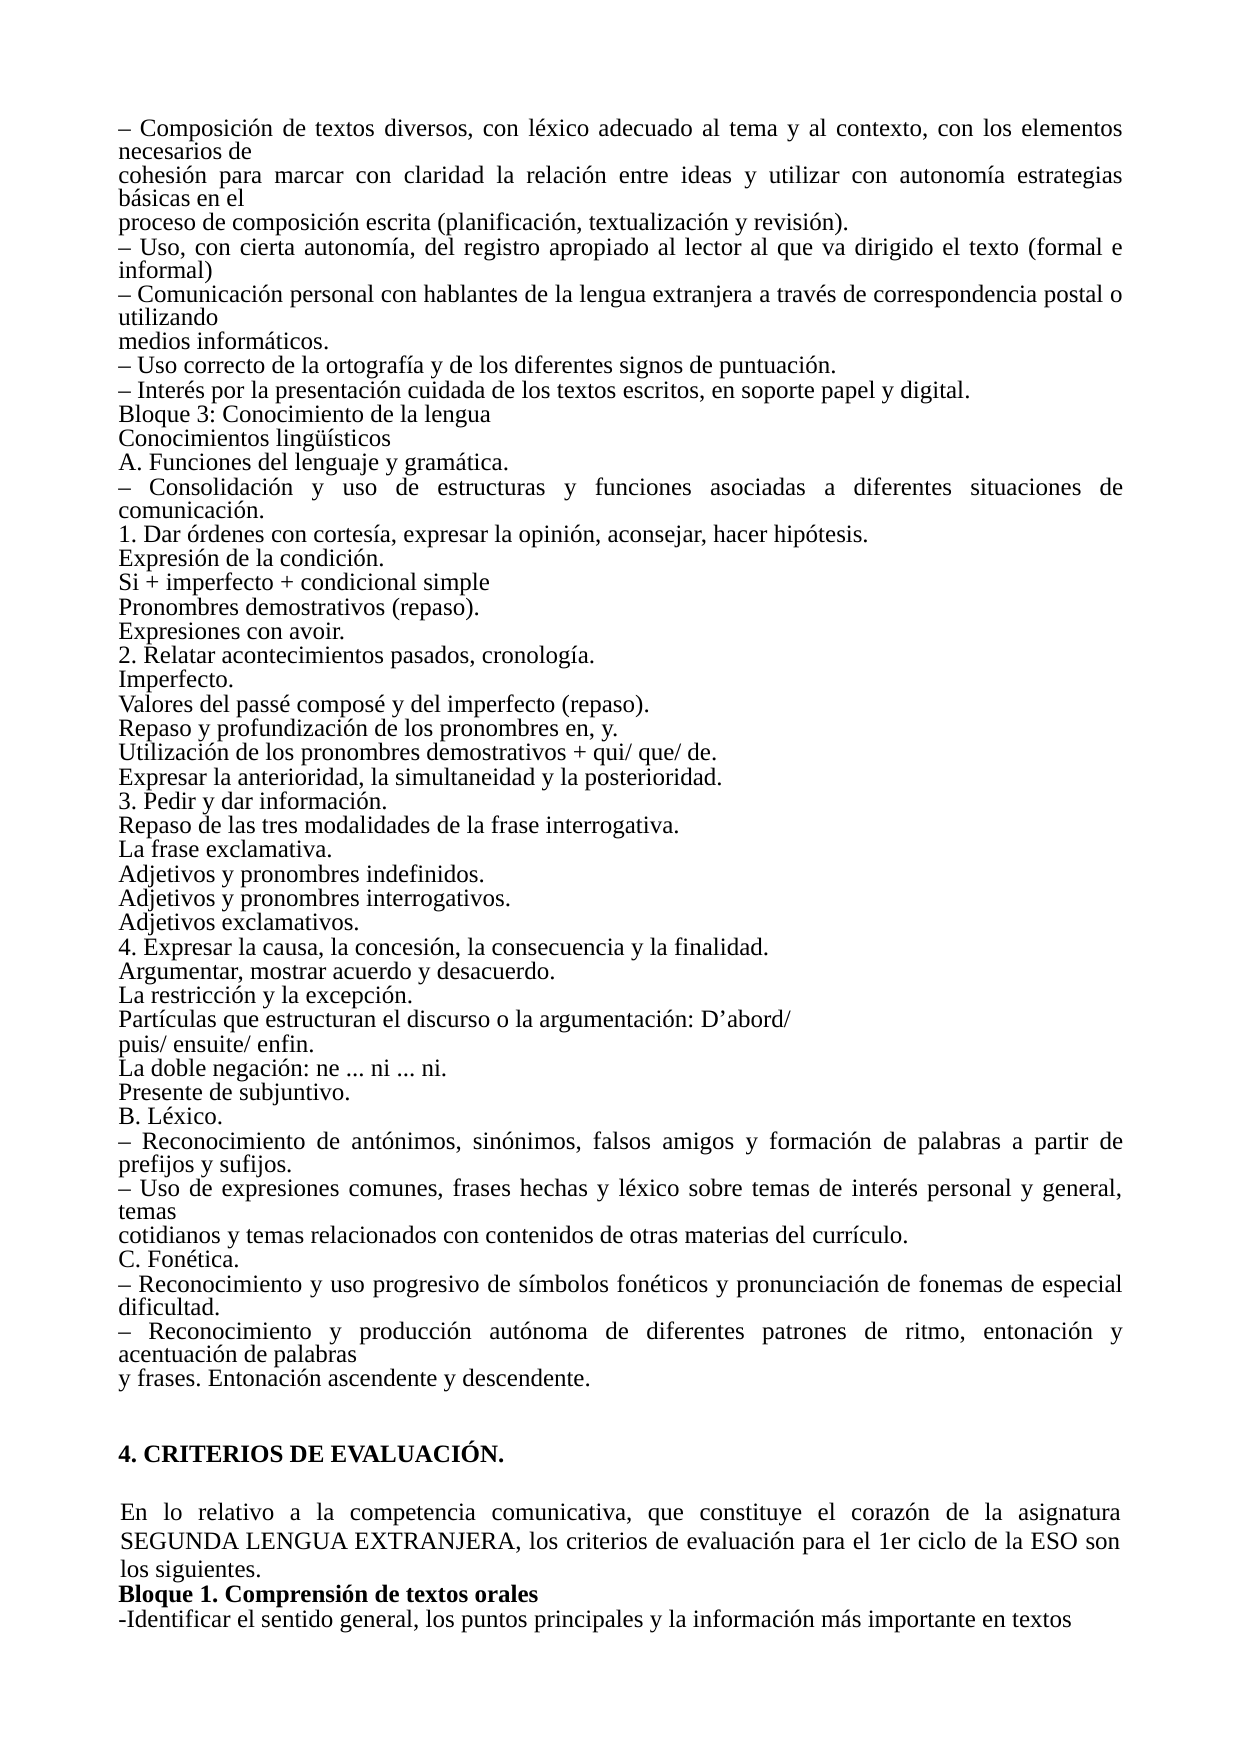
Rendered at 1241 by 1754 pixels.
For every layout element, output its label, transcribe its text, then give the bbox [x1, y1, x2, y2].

text -Identificar el sentido general, los puntos principales y la información más importante en textos [118, 1609, 1124, 1632]
text Adjetivos exclamativos. [118, 912, 1124, 935]
text La frase exclamativa. [118, 839, 1124, 862]
text proceso de composición escrita (planificación, textualización y revisión). [118, 212, 1124, 235]
text Repaso de las tres modalidades de la frase interrogativa. [118, 815, 1124, 838]
text – Reconocimiento y producción autónoma de diferentes patrones de ritmo, entonación y acentuación de palabras [118, 1321, 1124, 1367]
text Repaso y profundización de los pronombres en, y. [118, 718, 1124, 741]
text medios informáticos. [118, 331, 1124, 354]
text Partículas que estructuran el discurso o la argumentación: D’abord/ [118, 1009, 1124, 1032]
text 1. Dar órdenes con cortesía, expresar la opinión, aconsejar, hacer hipótesis. [118, 524, 1124, 547]
text cotidianos y temas relacionados con contenidos de otras materias del currículo. [118, 1225, 1124, 1248]
text Pronombres demostrativos (repaso). [118, 597, 1124, 620]
text Bloque 1. Comprensión de textos orales [118, 1584, 1124, 1607]
text – Uso correcto de la ortografía y de los diferentes signos de puntuación. [118, 355, 1124, 378]
text B. Léxico. [118, 1106, 1124, 1129]
text La restricción y la excepción. [118, 985, 1124, 1008]
text Expresar la anterioridad, la simultaneidad y la posterioridad. [118, 767, 1124, 789]
text C. Fonética. [118, 1249, 1124, 1272]
text 3. Pedir y dar información. [118, 791, 1124, 814]
text Adjetivos y pronombres interrogativos. [118, 888, 1124, 911]
text Adjetivos y pronombres indefinidos. [118, 864, 1124, 887]
text Bloque 3: Conocimiento de la lengua [118, 404, 1124, 427]
text 2. Relatar acontecimientos pasados, cronología. [118, 645, 1124, 668]
text Imperfecto. [118, 669, 1124, 692]
text – Interés por la presentación cuidada de los textos escritos, en soporte papel y digital. [118, 380, 1124, 403]
text – Composición de textos diversos, con léxico adecuado al tema y al contexto, con los elementos necesarios de [118, 118, 1124, 164]
text Presente de subjuntivo. [118, 1082, 1124, 1105]
text Valores del passé composé y del imperfecto (repaso). [118, 694, 1124, 717]
text 4. CRITERIOS DE EVALUACIÓN. [118, 1439, 1122, 1468]
text Expresión de la condición. [118, 548, 1124, 571]
text y frases. Entonación ascendente y descendente. [118, 1368, 1124, 1391]
text puis/ ensuite/ enfin. [118, 1034, 1124, 1057]
text 4. Expresar la causa, la concesión, la consecuencia y la finalidad. [118, 937, 1124, 959]
text Utilización de los pronombres demostrativos + qui/ que/ de. [118, 742, 1124, 765]
text – Reconocimiento y uso progresivo de símbolos fonéticos y pronunciación de fonemas de especial dificultad. [118, 1274, 1124, 1319]
text Si + imperfecto + condicional simple [118, 572, 1124, 595]
text Conocimientos lingüísticos [118, 428, 1124, 451]
text – Uso, con cierta autonomía, del registro apropiado al lector al que va dirigido el texto (formal e informal) [118, 237, 1124, 283]
text – Consolidación y uso de estructuras y funciones asociadas a diferentes situaciones de comunicación. [118, 477, 1124, 523]
text – Comunicación personal con hablantes de la lengua extranjera a través de correspondencia postal o utilizando [118, 284, 1124, 330]
text – Uso de expresiones comunes, frases hechas y léxico sobre temas de interés personal y general, temas [118, 1178, 1124, 1224]
text cohesión para marcar con claridad la relación entre ideas y utilizar con autonomía estrategias básicas en el [118, 165, 1124, 211]
text A. Funciones del lenguaje y gramática. [118, 452, 1124, 475]
text – Reconocimiento de antónimos, sinónimos, falsos amigos y formación de palabras a partir de prefijos y sufijos. [118, 1131, 1124, 1177]
text Argumentar, mostrar acuerdo y desacuerdo. [118, 961, 1124, 984]
text Expresiones con avoir. [118, 621, 1124, 644]
list En lo relativo a la competencia comunicativa, que constituye el corazón de la asignatura SEGUNDA LENGUA EXTRANJERA, los criterios de evaluación para el 1er ciclo de la ESO son los siguientes. [120, 1497, 1122, 1583]
text La doble negación: ne ... ni ... ni. [118, 1058, 1124, 1081]
